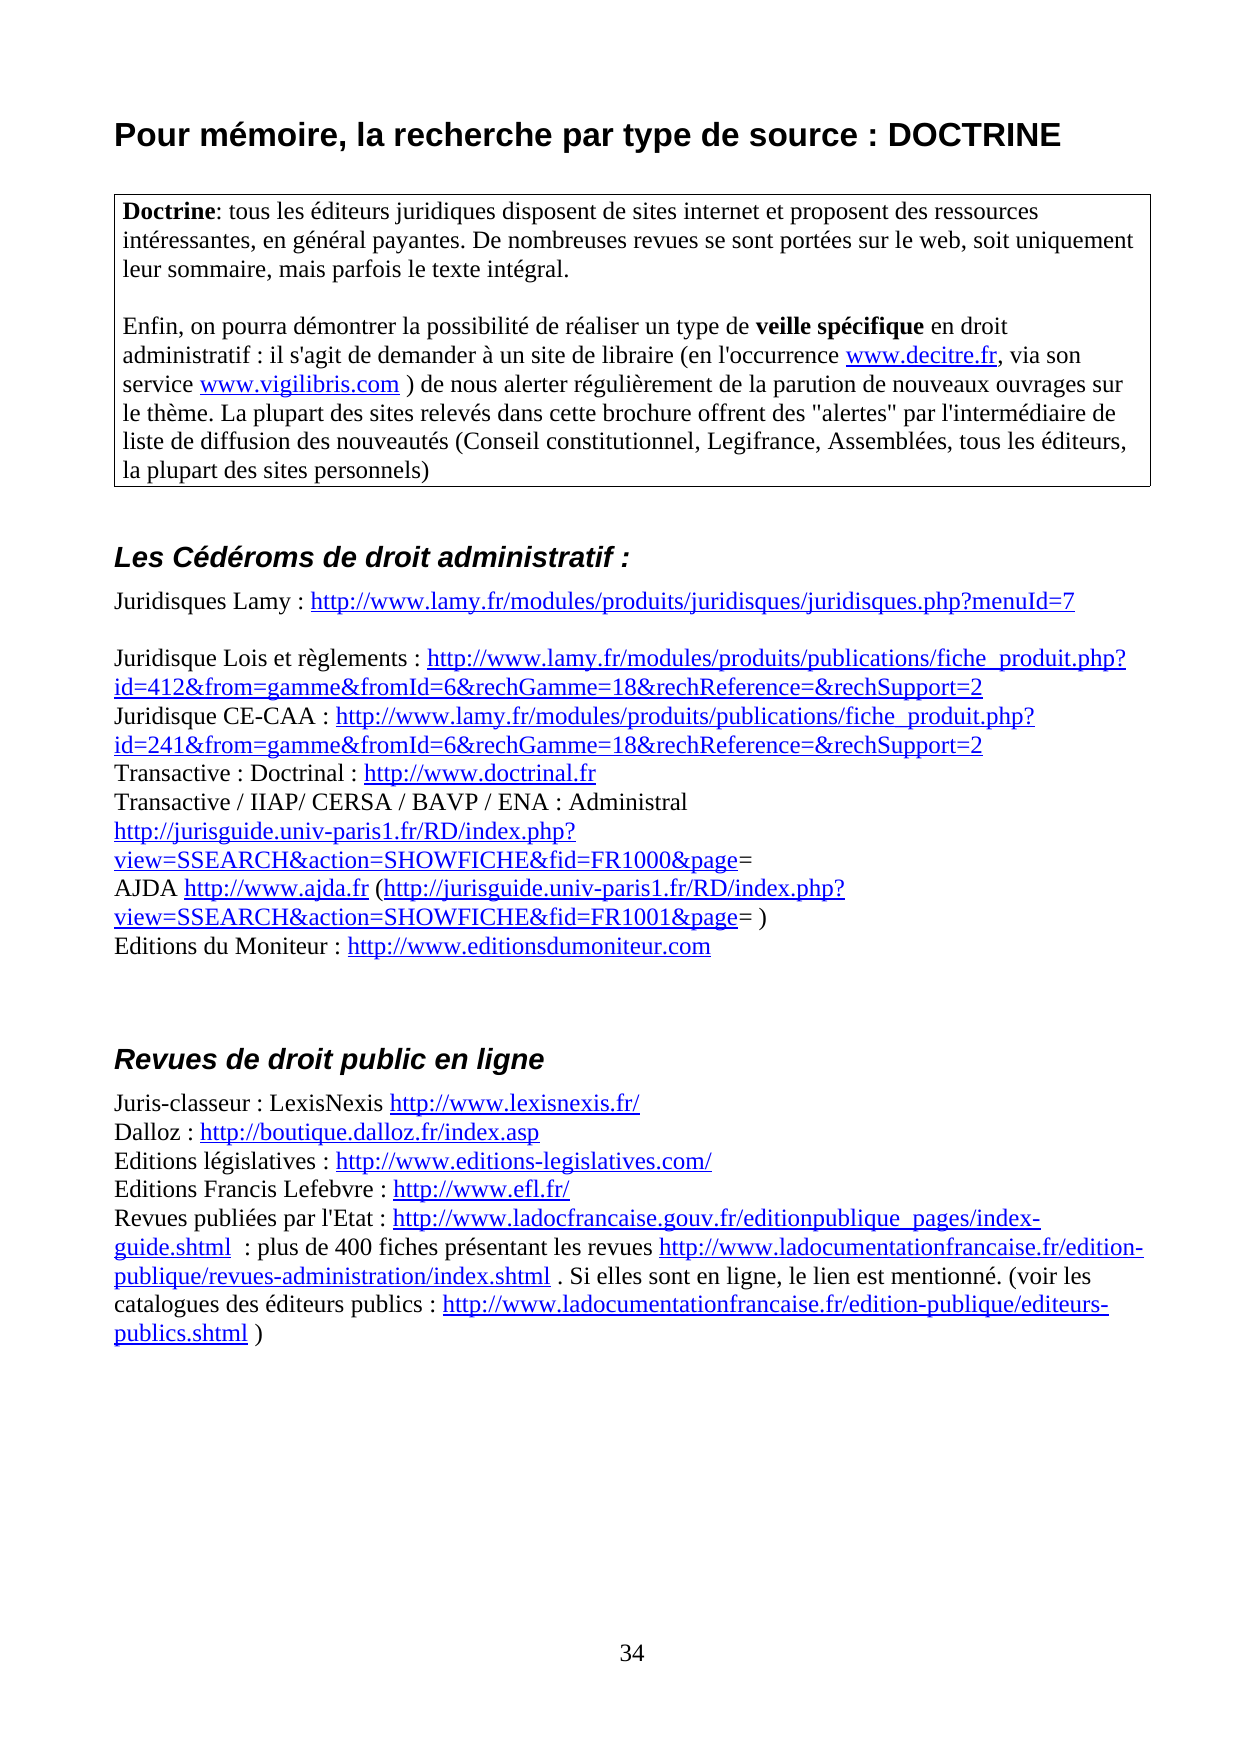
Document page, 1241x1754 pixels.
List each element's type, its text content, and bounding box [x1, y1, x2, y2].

text Doctrine: tous les éditeurs juridiques disposent de sites internet et proposent des ressources intéressantes, en général payantes. De nombreuses revues se sont portées sur le web, soit uniquement leur sommaire, mais parfois le texte intégral. [115, 195, 1150, 283]
text Enfin, on pourra démontrer la possibilité de réaliser un type de veille spécifique en droit administratif : il s'agit de demander à un site de libraire (en l'occurrence www.decitre.fr, via son service www.vigilibris.com ) de nous alerter régulièrement de la parution de nouveaux ouvrages sur le thème. La plupart des sites relevés dans cette brochure offrent des "alertes" par l'intermédiaire de liste de diffusion des nouveautés (Conseil constitutionnel, Legifrance, Assemblées, tous les éditeurs, la plupart des sites personnels) [115, 309, 1150, 486]
subtitle Les Cédéroms de droit administratif : [114, 540, 1150, 573]
text Editions Francis Lefebvre : http://www.efl.fr/ [114, 1174, 1150, 1203]
text Juridisque CE-CAA : http://www.lamy.fr/modules/produits/publications/fiche_produit.php?id=241&from=gamme&fromId=6&rechGamme=18&rechReference=&rechSupport=2 [114, 701, 1150, 758]
text Juridisques Lamy : http://www.lamy.fr/modules/produits/juridisques/juridisques.php?menuId=7 [114, 586, 1150, 615]
text Juridisque Lois et règlements : http://www.lamy.fr/modules/produits/publications/fiche_produit.php?id=412&from=gamme&fromId=6&rechGamme=18&rechReference=&rechSupport=2 [114, 643, 1150, 701]
text Revues publiées par l'Etat : http://www.ladocfrancaise.gouv.fr/editionpublique_pages/index-guide.shtml : plus de 400 fiches présentant les revues http://www.ladocumentationfrancaise.fr/edition-publique/revues-administration/index.shtml . Si elles sont en ligne, le lien est mentionné. (voir les catalogues des éditeurs publics : http://www.ladocumentationfrancaise.fr/edition-publique/editeurs-publics.shtml ) [114, 1203, 1150, 1347]
text Editions législatives : http://www.editions-legislatives.com/ [114, 1146, 1150, 1174]
subtitle Pour mémoire, la recherche par type de source : DOCTRINE [114, 114, 1150, 153]
text AJDA http://www.ajda.fr (http://jurisguide.univ-paris1.fr/RD/index.php?view=SSEARCH&action=SHOWFICHE&fid=FR1001&page= ) [114, 873, 1150, 931]
text Transactive / IIAP/ CERSA / BAVP / ENA : Administral http://jurisguide.univ-paris1.fr/RD/index.php?view=SSEARCH&action=SHOWFICHE&fid=FR1000&page= [114, 787, 1150, 873]
text Juris-classeur : LexisNexis http://www.lexisnexis.fr/ [114, 1088, 1150, 1117]
subtitle Revues de droit public en ligne [114, 1042, 1150, 1076]
text Dalloz : http://boutique.dalloz.fr/index.asp [114, 1117, 1150, 1146]
text Editions du Moniteur : http://www.editionsdumoniteur.com [114, 931, 1150, 960]
text Transactive : Doctrinal : http://www.doctrinal.fr [114, 758, 1150, 787]
